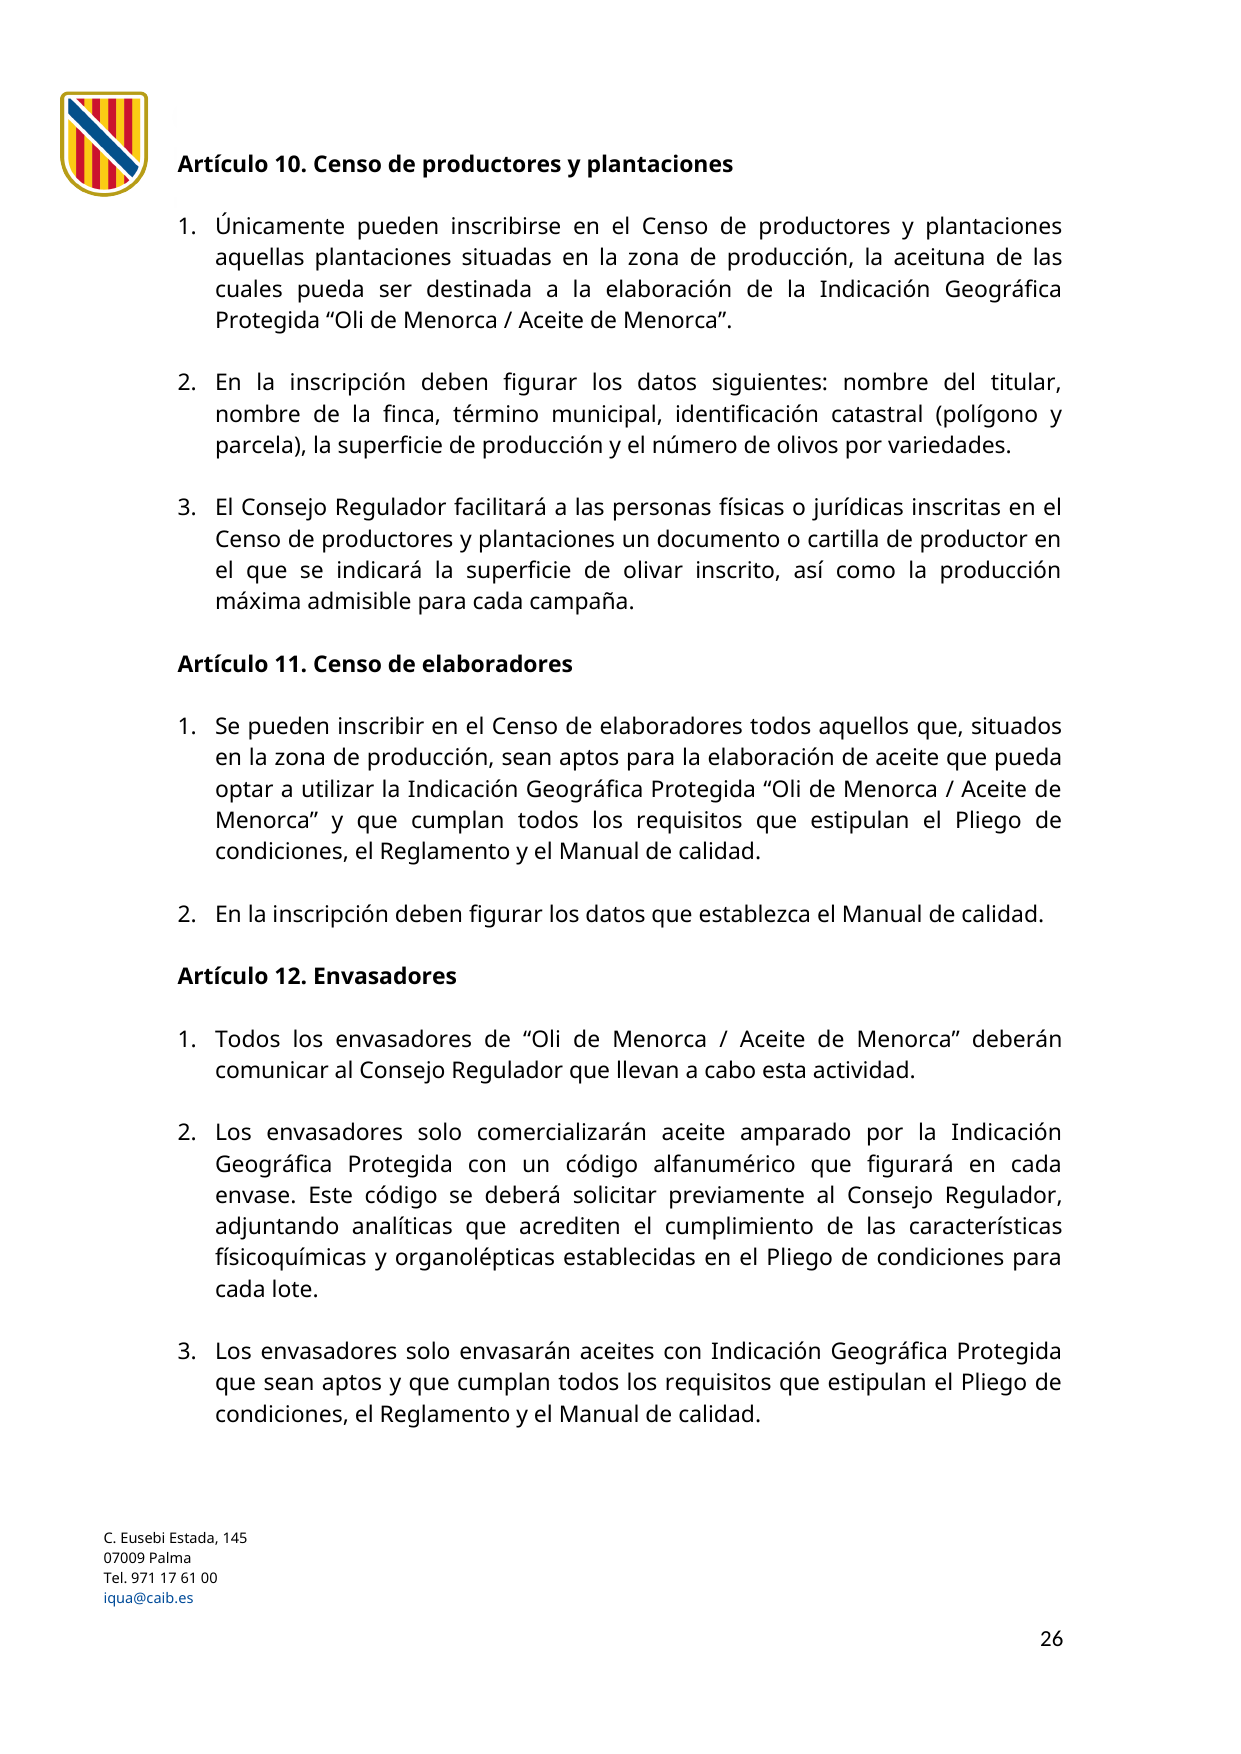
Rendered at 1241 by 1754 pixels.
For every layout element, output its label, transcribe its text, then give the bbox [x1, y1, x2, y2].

list El Consejo Regulador facilitará a las personas físicas o jurídicas inscritas en el Censo de productores y plantaciones un documento o cartilla de productor en el que se indicará la superficie de olivar inscrito, así como la producción máxima admisible para cada campaña. [177, 491, 1063, 616]
list Todos los envasadores de “Oli de Menorca / Aceite de Menorca” deberán comunicar al Consejo Regulador que llevan a cabo esta actividad. [177, 1023, 1063, 1085]
picture [31, 85, 178, 208]
text Artículo 11. Censo de elaboradores [177, 648, 1063, 679]
list En la inscripción deben figurar los datos que establezca el Manual de calidad. [177, 898, 1063, 929]
text Artículo 12. Envasadores [177, 960, 1063, 991]
list Los envasadores solo comercializarán aceite amparado por la Indicación Geográfica Protegida con un código alfanumérico que figurará en cada envase. Este código se deberá solicitar previamente al Consejo Regulador, adjuntando analíticas que acrediten el cumplimiento de las características físicoquímicas y organolépticas establecidas en el Pliego de condiciones para cada lote. [177, 1116, 1063, 1304]
text Artículo 10. Censo de productores y plantaciones [178, 148, 1063, 179]
list Se pueden inscribir en el Censo de elaboradores todos aquellos que, situados en la zona de producción, sean aptos para la elaboración de aceite que pueda optar a utilizar la Indicación Geográfica Protegida “Oli de Menorca / Aceite de Menorca” y que cumplan todos los requisitos que estipulan el Pliego de condiciones, el Reglamento y el Manual de calidad. [177, 710, 1063, 866]
list Los envasadores solo envasarán aceites con Indicación Geográfica Protegida que sean aptos y que cumplan todos los requisitos que estipulan el Pliego de condiciones, el Reglamento y el Manual de calidad. [177, 1335, 1063, 1429]
list En la inscripción deben figurar los datos siguientes: nombre del titular, nombre de la finca, término municipal, identificación catastral (polígono y parcela), la superficie de producción y el número de olivos por variedades. [177, 366, 1063, 460]
list Únicamente pueden inscribirse en el Censo de productores y plantaciones aquellas plantaciones situadas en la zona de producción, la aceituna de las cuales pueda ser destinada a la elaboración de la Indicación Geográfica Protegida “Oli de Menorca / Aceite de Menorca”. [177, 210, 1063, 335]
